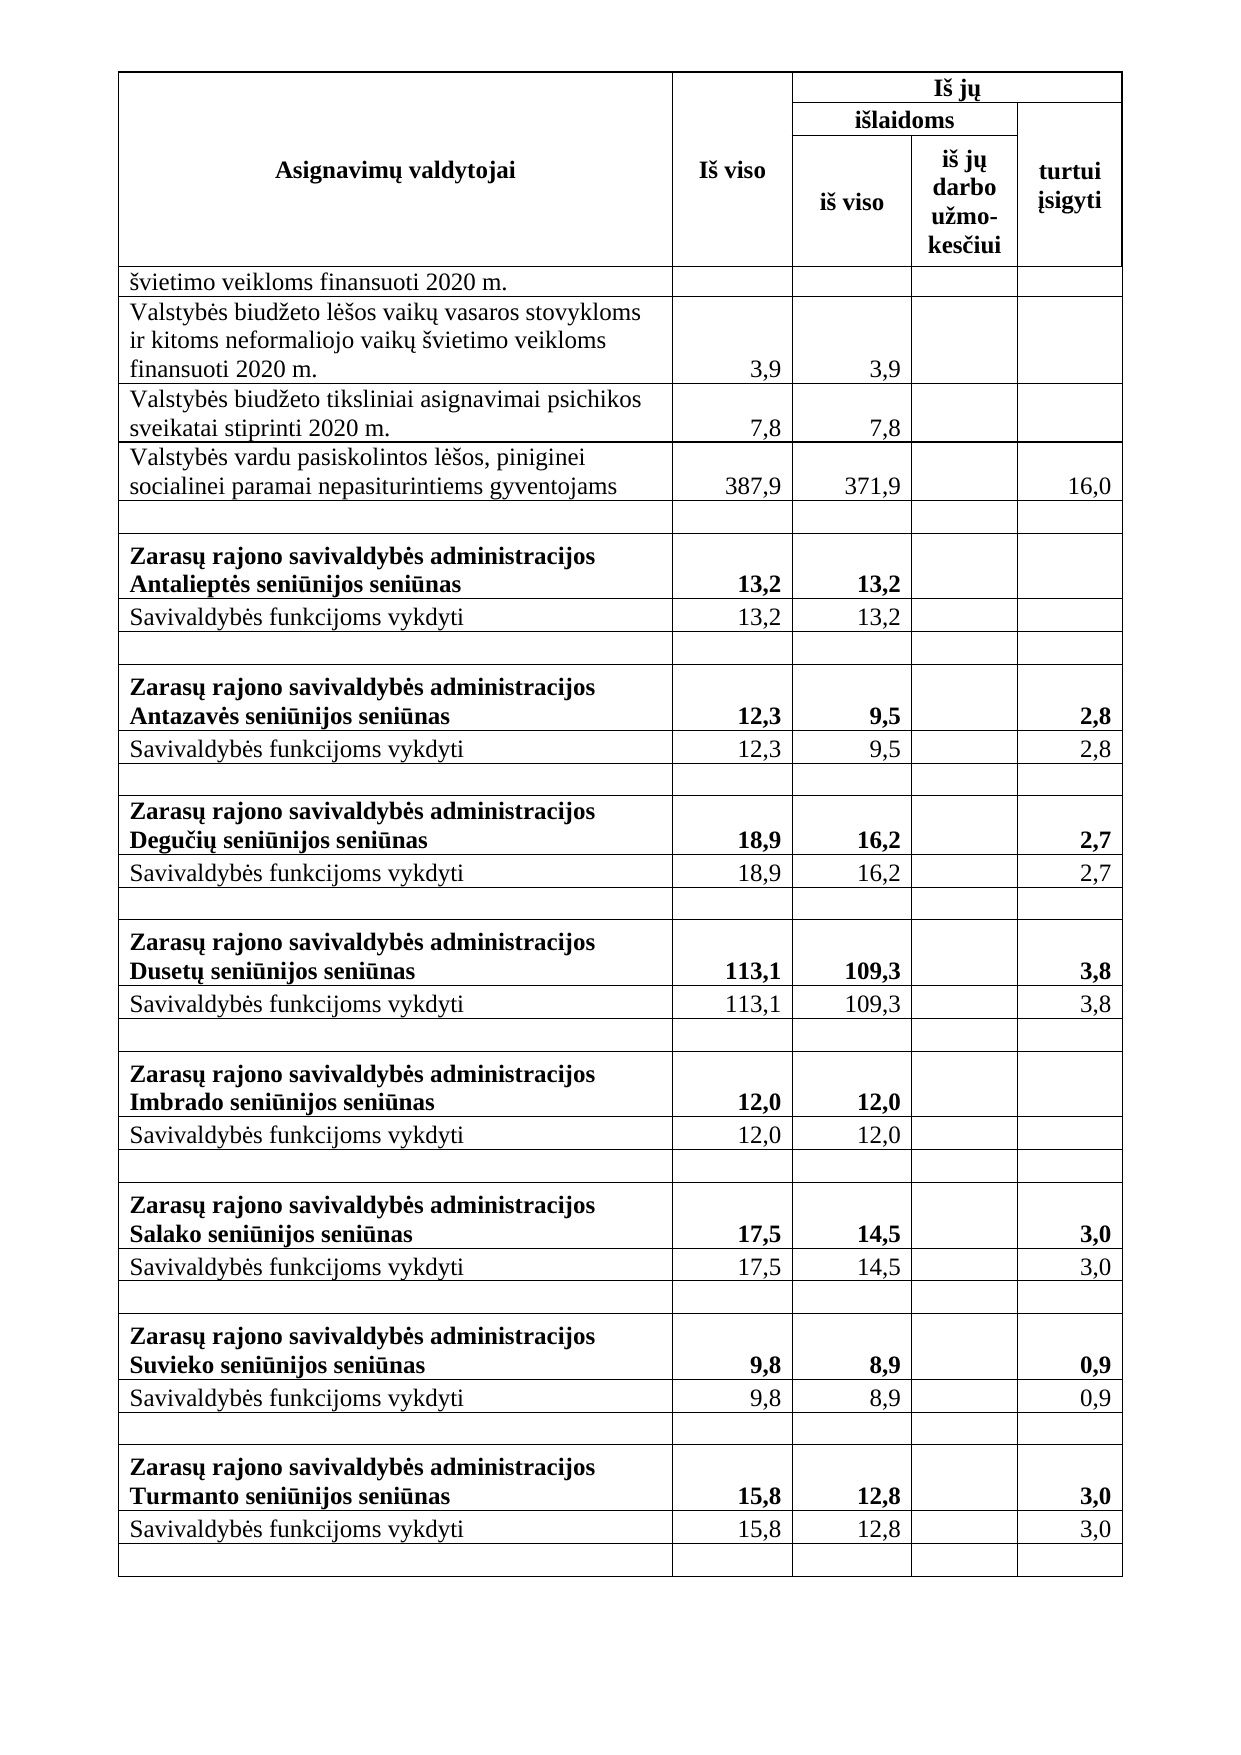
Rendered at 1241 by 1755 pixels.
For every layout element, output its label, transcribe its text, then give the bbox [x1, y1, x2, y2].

table_cell išlaidoms [793, 103, 1017, 134]
table_cell [912, 534, 1017, 598]
table_cell [912, 599, 1017, 631]
table_cell [912, 1281, 1017, 1313]
table_cell [119, 1544, 672, 1576]
table_cell [793, 267, 911, 296]
table_cell Zarasų rajono savivaldybės administracijos Imbrado seniūnijos seniūnas [119, 1052, 672, 1116]
table_cell [912, 501, 1017, 533]
table_cell 3,9 [793, 297, 911, 383]
table_cell Zarasų rajono savivaldybės administracijos Dusetų seniūnijos seniūnas [119, 920, 672, 985]
table_cell [119, 632, 672, 664]
table_cell 371,9 [793, 443, 911, 500]
table_cell 109,3 [793, 920, 911, 985]
table_cell 8,9 [793, 1314, 911, 1379]
table_cell [912, 632, 1017, 664]
table_cell [1018, 501, 1122, 533]
table_cell Savivaldybės funkcijoms vykdyti [119, 986, 672, 1018]
table_cell [1018, 534, 1122, 598]
table_cell [912, 1380, 1017, 1412]
table_cell [912, 1052, 1017, 1116]
table_cell [912, 888, 1017, 919]
table_cell Valstybės vardu pasiskolintos lėšos, piniginei socialinei paramai nepasiturintiems gyventojams [119, 443, 672, 500]
table_cell [119, 764, 672, 795]
table_cell 3,0 [1018, 1511, 1122, 1543]
table_cell 16,2 [793, 796, 911, 854]
table_cell 14,5 [793, 1249, 911, 1280]
table_cell 109,3 [793, 986, 911, 1018]
table_cell [119, 1019, 672, 1051]
table_cell 17,5 [673, 1249, 792, 1280]
table_cell iš jų darbo užmo-kesčiui [912, 136, 1017, 266]
table_cell [793, 888, 911, 919]
table_cell [912, 731, 1017, 762]
table_cell Valstybės biudžeto tiksliniai asignavimai psichikos sveikatai stiprinti 2020 m. [119, 384, 672, 441]
table_cell turtui įsigyti [1018, 103, 1121, 266]
table_cell [912, 1183, 1017, 1247]
table_cell Savivaldybės funkcijoms vykdyti [119, 599, 672, 631]
table_cell [912, 297, 1017, 383]
table_cell iš viso [793, 136, 911, 266]
table_cell [1018, 1413, 1122, 1444]
table_cell [1018, 297, 1122, 383]
table_cell [912, 1511, 1017, 1543]
table_cell 9,5 [793, 731, 911, 762]
table_cell 12,0 [673, 1052, 792, 1116]
table_cell 18,9 [673, 855, 792, 887]
table_cell [793, 1281, 911, 1313]
table_cell 9,8 [673, 1314, 792, 1379]
table_cell [793, 632, 911, 664]
table_cell [912, 1150, 1017, 1182]
table_cell 16,0 [1018, 443, 1122, 500]
table_cell 2,8 [1018, 731, 1122, 762]
table_cell 12,3 [673, 665, 792, 729]
table_cell [912, 1314, 1017, 1379]
table_cell Zarasų rajono savivaldybės administracijos Suvieko seniūnijos seniūnas [119, 1314, 672, 1379]
table_cell [673, 888, 792, 919]
table_cell [912, 1249, 1017, 1280]
table_cell [119, 501, 672, 533]
table_cell [793, 1019, 911, 1051]
table_cell [119, 888, 672, 919]
table_cell 12,3 [673, 731, 792, 762]
table_cell 2,8 [1018, 665, 1122, 729]
table_cell 3,0 [1018, 1445, 1122, 1510]
table_cell [912, 1117, 1017, 1149]
table_cell [673, 267, 792, 296]
table_cell [1018, 384, 1122, 441]
table_cell [1018, 267, 1122, 296]
table_cell 7,8 [793, 384, 911, 441]
table_cell [1018, 1117, 1122, 1149]
table_cell [912, 1019, 1017, 1051]
table_cell 13,2 [673, 534, 792, 598]
table_cell [793, 764, 911, 795]
table_cell 3,8 [1018, 986, 1122, 1018]
table_cell švietimo veikloms finansuoti 2020 m. [119, 267, 672, 296]
table_cell [119, 1150, 672, 1182]
table_cell [912, 764, 1017, 795]
table_cell [673, 1413, 792, 1444]
table_cell [673, 1019, 792, 1051]
table_header Iš viso [673, 73, 792, 266]
table_cell [1018, 1281, 1122, 1313]
table_cell [1018, 1019, 1122, 1051]
table_header Asignavimų valdytojai [119, 73, 672, 266]
table_cell 15,8 [673, 1445, 792, 1510]
table_cell 2,7 [1018, 796, 1122, 854]
table_cell 18,9 [673, 796, 792, 854]
table_cell 13,2 [673, 599, 792, 631]
table_cell [912, 796, 1017, 854]
table_cell Valstybės biudžeto lėšos vaikų vasaros stovykloms ir kitoms neformaliojo vaikų švietimo veikloms finansuoti 2020 m. [119, 297, 672, 383]
table_cell [673, 764, 792, 795]
table_cell [912, 443, 1017, 500]
table_cell Zarasų rajono savivaldybės administracijos Salako seniūnijos seniūnas [119, 1183, 672, 1247]
table_cell 7,8 [673, 384, 792, 441]
table_cell 17,5 [673, 1183, 792, 1247]
table_cell [912, 1413, 1017, 1444]
table_cell Savivaldybės funkcijoms vykdyti [119, 1511, 672, 1543]
table_cell 387,9 [673, 443, 792, 500]
table_cell 9,5 [793, 665, 911, 729]
table_cell [912, 665, 1017, 729]
table_cell 2,7 [1018, 855, 1122, 887]
table_cell [673, 1281, 792, 1313]
table_cell 12,8 [793, 1511, 911, 1543]
table_cell [119, 1281, 672, 1313]
table_cell [912, 855, 1017, 887]
table_cell [912, 1544, 1017, 1576]
table_cell 0,9 [1018, 1314, 1122, 1379]
table_cell Zarasų rajono savivaldybės administracijos Antazavės seniūnijos seniūnas [119, 665, 672, 729]
table_header Iš jų [793, 73, 1121, 102]
table_cell [912, 1445, 1017, 1510]
table_cell 15,8 [673, 1511, 792, 1543]
table_cell Savivaldybės funkcijoms vykdyti [119, 731, 672, 762]
table_cell [1018, 764, 1122, 795]
table_cell 14,5 [793, 1183, 911, 1247]
table_cell 3,0 [1018, 1183, 1122, 1247]
table_cell 9,8 [673, 1380, 792, 1412]
table_cell 12,8 [793, 1445, 911, 1510]
table_cell Savivaldybės funkcijoms vykdyti [119, 1380, 672, 1412]
table_cell 12,0 [793, 1117, 911, 1149]
table_cell Savivaldybės funkcijoms vykdyti [119, 1117, 672, 1149]
table_cell 3,0 [1018, 1249, 1122, 1280]
table_cell [1018, 1544, 1122, 1576]
table_cell [673, 632, 792, 664]
table_cell 16,2 [793, 855, 911, 887]
table_cell [673, 1150, 792, 1182]
table_cell 113,1 [673, 920, 792, 985]
table_cell [1018, 1052, 1122, 1116]
table_cell Savivaldybės funkcijoms vykdyti [119, 855, 672, 887]
table_cell 12,0 [673, 1117, 792, 1149]
table_cell 113,1 [673, 986, 792, 1018]
table_cell [673, 501, 792, 533]
table_cell Zarasų rajono savivaldybės administracijos Turmanto seniūnijos seniūnas [119, 1445, 672, 1510]
table_cell [793, 1413, 911, 1444]
table_cell [793, 1150, 911, 1182]
table_cell Zarasų rajono savivaldybės administracijos Degučių seniūnijos seniūnas [119, 796, 672, 854]
table_cell [1018, 1150, 1122, 1182]
table_cell Savivaldybės funkcijoms vykdyti [119, 1249, 672, 1280]
table_cell [1018, 888, 1122, 919]
table_cell [673, 1544, 792, 1576]
table_cell 3,8 [1018, 920, 1122, 985]
table_cell [793, 1544, 911, 1576]
table_cell 13,2 [793, 534, 911, 598]
table_cell [912, 986, 1017, 1018]
table_cell [912, 920, 1017, 985]
table_cell 13,2 [793, 599, 911, 631]
table_cell 3,9 [673, 297, 792, 383]
table_cell 8,9 [793, 1380, 911, 1412]
table_cell 0,9 [1018, 1380, 1122, 1412]
table_cell [912, 384, 1017, 441]
table_cell [1018, 632, 1122, 664]
table_cell Zarasų rajono savivaldybės administracijos Antalieptės seniūnijos seniūnas [119, 534, 672, 598]
table_cell 12,0 [793, 1052, 911, 1116]
table_cell [793, 501, 911, 533]
table_cell [1018, 599, 1122, 631]
table_cell [912, 267, 1017, 296]
table_cell [119, 1413, 672, 1444]
